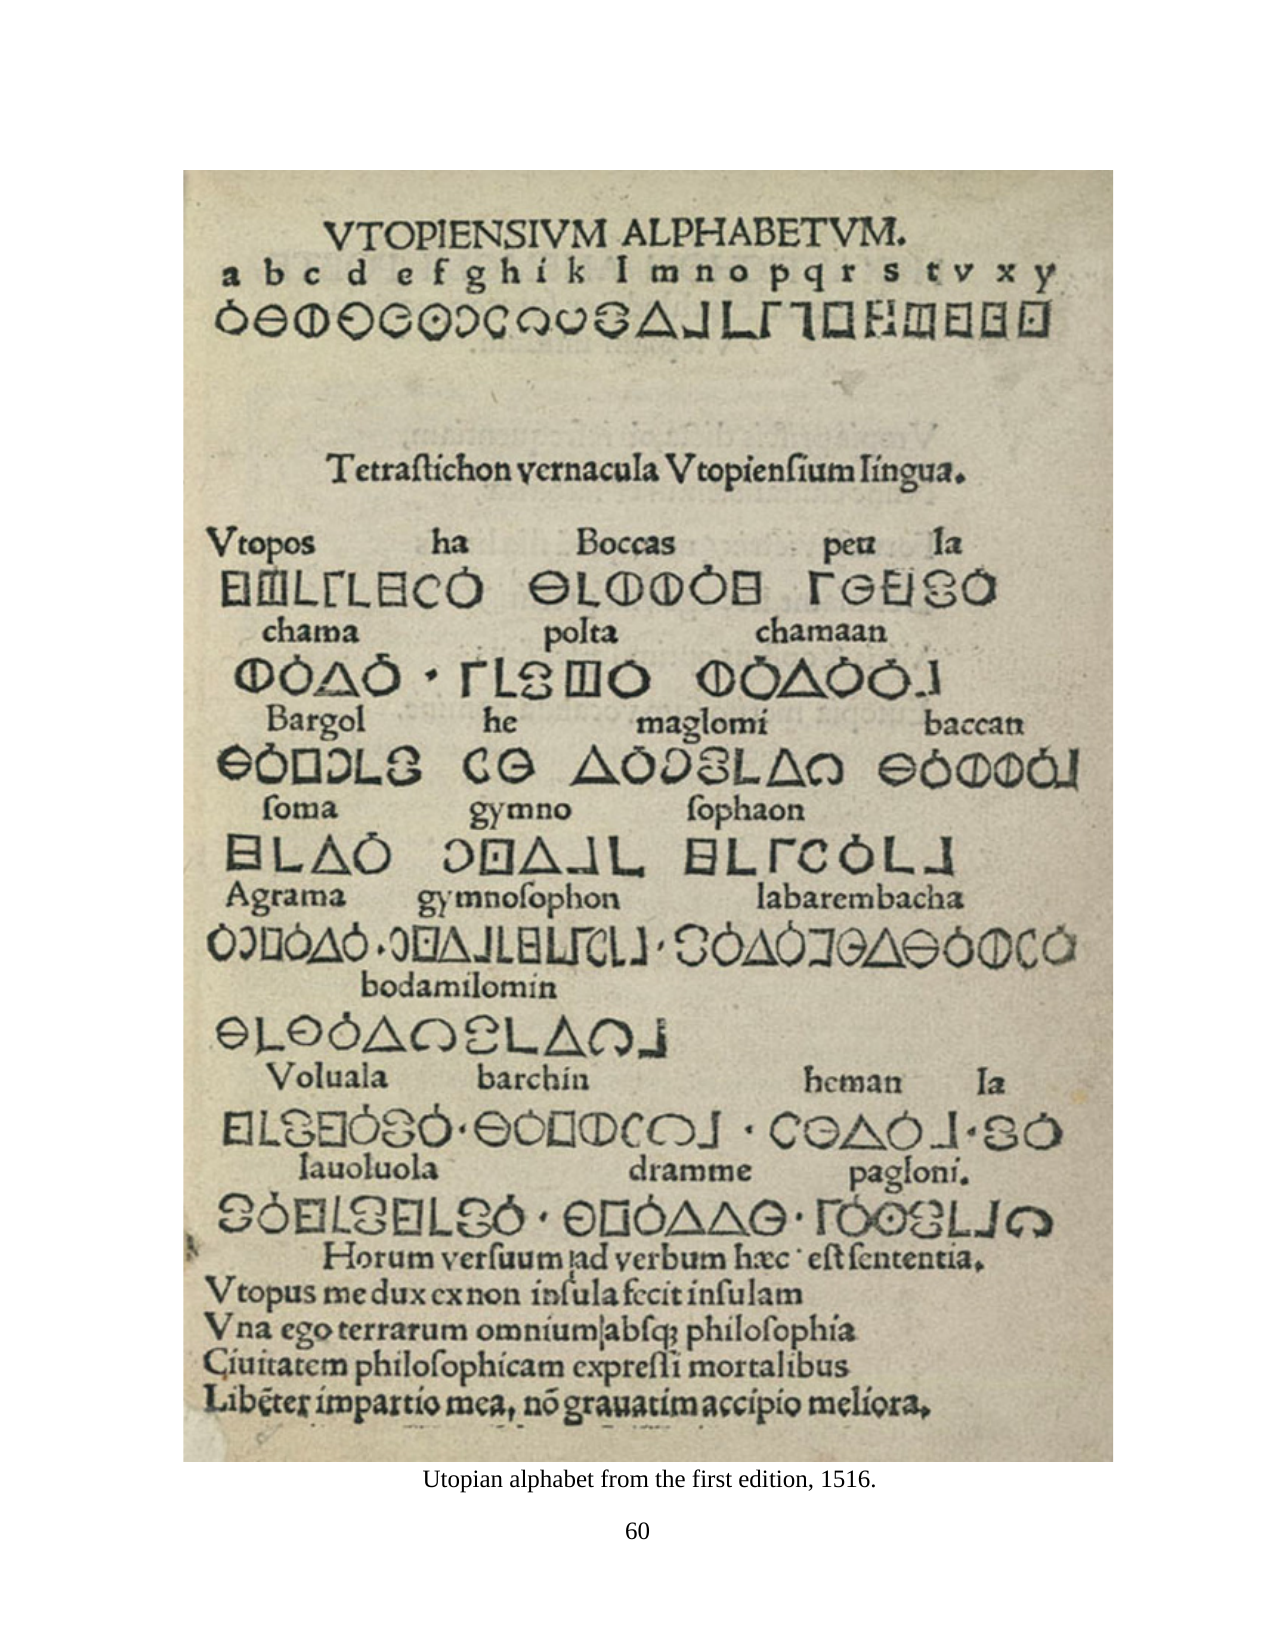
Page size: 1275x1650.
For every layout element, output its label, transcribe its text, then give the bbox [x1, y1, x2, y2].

text Utopian alphabet from the first edition, 1516. [422, 1464, 914, 1493]
picture [183, 170, 1114, 1462]
